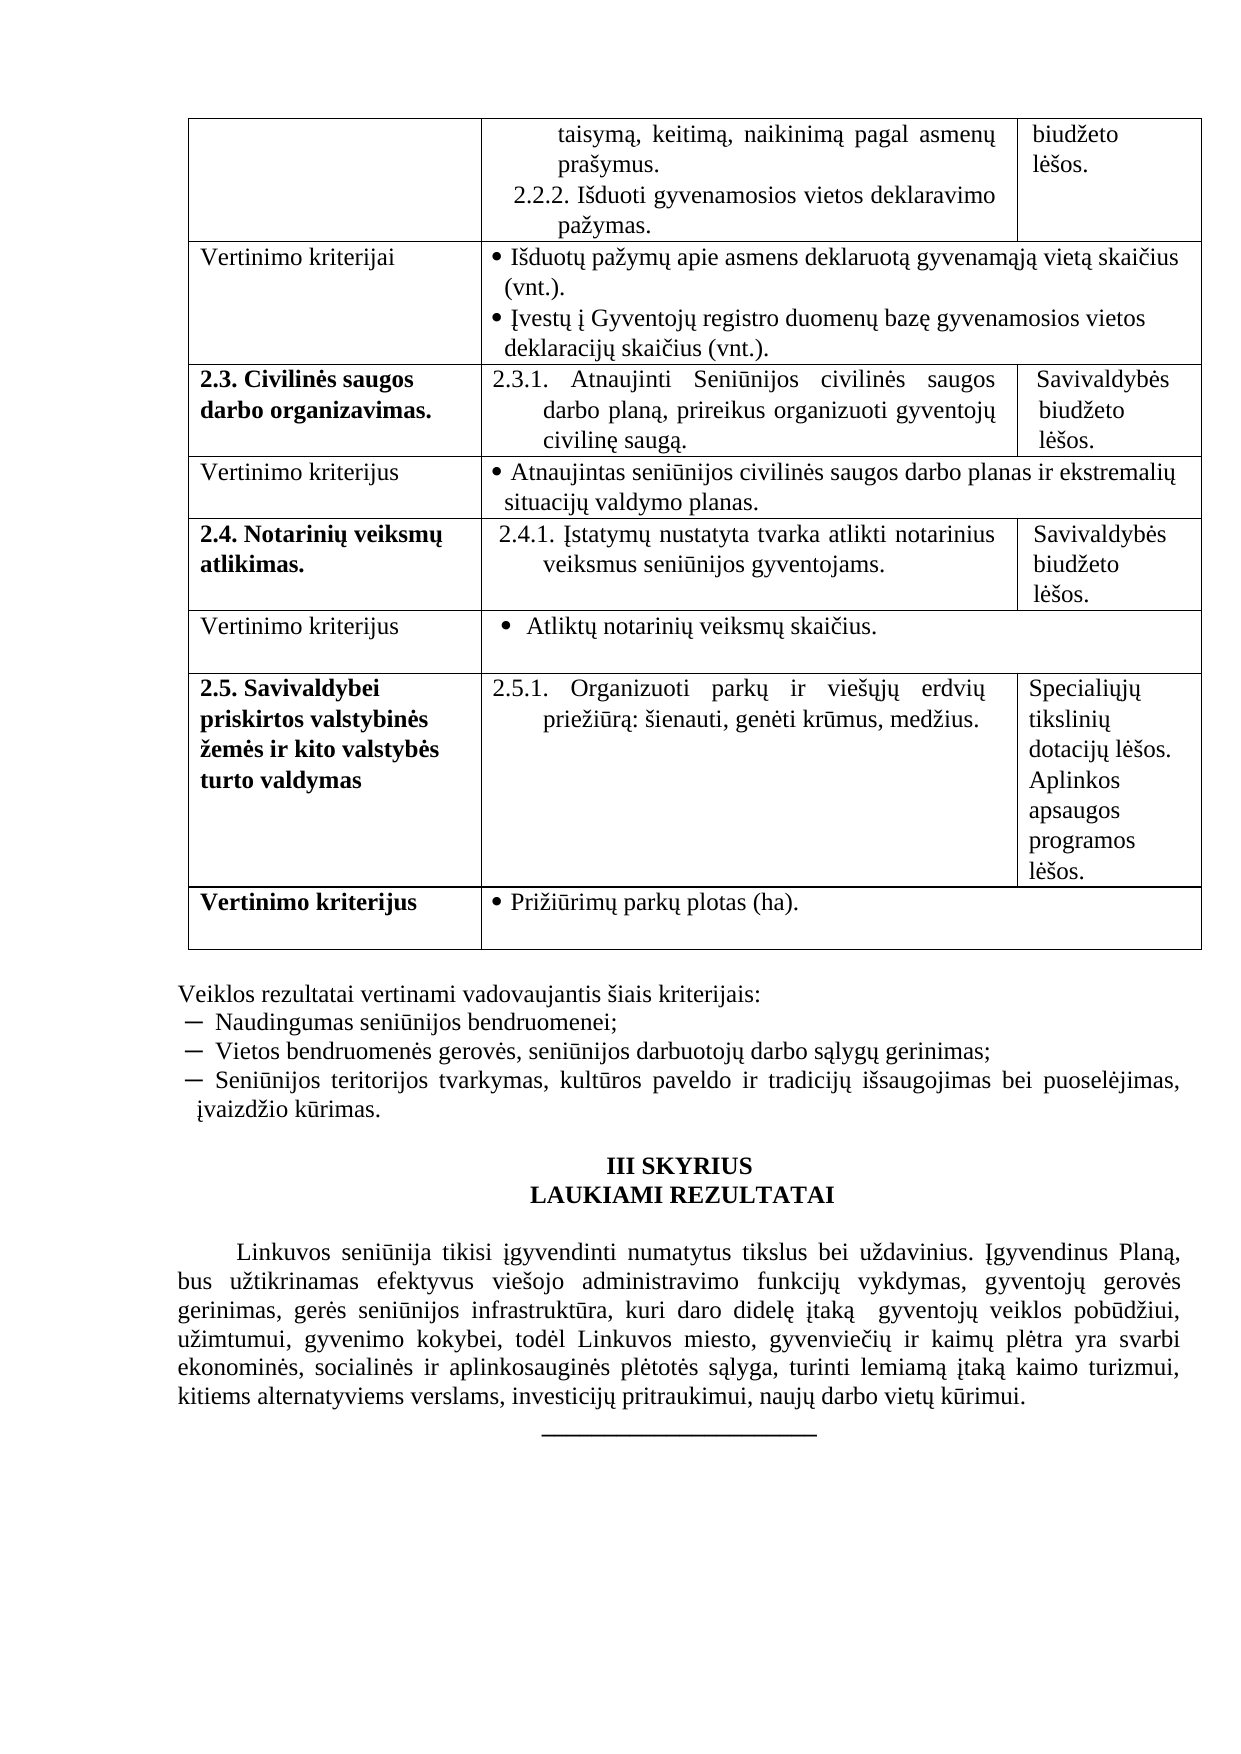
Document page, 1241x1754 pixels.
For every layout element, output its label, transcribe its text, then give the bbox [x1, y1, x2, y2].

text III SKYRIUS [177, 1151, 1181, 1180]
table_cell Vertinimo kriterijai [189, 242, 481, 363]
table_cell  Išduotų pažymų apie asmens deklaruotą gyvenamąją vietą skaičius (vnt.).  Įvestų į Gyventojų registro duomenų bazę gyvenamosios vietos deklaracijų skaičius (vnt.). [482, 242, 1201, 363]
text ─ Naudingumas seniūnijos bendruomenei; [185, 1007, 1181, 1036]
table_cell  Prižiūrimų parkų plotas (ha). [482, 888, 1201, 949]
table_cell 2.4.1. Įstatymų nustatyta tvarka atlikti notarinius veiksmus seniūnijos gyventojams. [482, 519, 1017, 610]
table_cell taisymą, keitimą, naikinimą pagal asmenų prašymus. 2.2.2. Išduoti gyvenamosios vietos deklaravimo pažymas. [482, 119, 1017, 241]
table_cell Vertinimo kriterijus [189, 888, 481, 949]
table_cell Specialiųjų tikslinių dotacijų lėšos. Aplinkos apsaugos programos lėšos. [1018, 674, 1201, 886]
table_cell Vertinimo kriterijus [189, 611, 481, 672]
text Veiklos rezultatai vertinami vadovaujantis šiais kriterijais: [177, 979, 1181, 1007]
table_cell 2.3. Civilinės saugos darbo organizavimas. [189, 365, 481, 456]
table_cell Savivaldybės biudžeto lėšos. [1018, 519, 1201, 610]
text ─ Vietos bendruomenės gerovės, seniūnijos darbuotojų darbo sąlygų gerinimas; [185, 1036, 1181, 1065]
table_cell biudžeto lėšos. [1018, 119, 1201, 241]
table_cell Vertinimo kriterijus [189, 457, 481, 518]
text LAUKIAMI REZULTATAI [177, 1180, 1181, 1209]
text ______________________ [177, 1410, 1181, 1439]
table_cell 2.4. Notarinių veiksmų atlikimas. [189, 519, 481, 610]
table_cell 2.3.1. Atnaujinti Seniūnijos civilinės saugos darbo planą, prireikus organizuoti gyventojų civilinę saugą. [482, 365, 1017, 456]
table_cell [189, 119, 481, 241]
table_cell  Atnaujintas seniūnijos civilinės saugos darbo planas ir ekstremalių situacijų valdymo planas. [482, 457, 1201, 518]
table_cell 2.5.1. Organizuoti parkų ir viešųjų erdvių priežiūrą: šienauti, genėti krūmus, medžius. [482, 674, 1017, 886]
table_cell  Atliktų notarinių veiksmų skaičius. [482, 611, 1201, 672]
table_cell 2.5. Savivaldybei priskirtos valstybinės žemės ir kito valstybės turto valdymas [189, 674, 481, 886]
text ─ Seniūnijos teritorijos tvarkymas, kultūros paveldo ir tradicijų išsaugojimas bei puoselėjimas, įvaizdžio kūrimas. [185, 1065, 1181, 1122]
table_cell Savivaldybės biudžeto lėšos. [1018, 365, 1201, 456]
text Linkuvos seniūnija tikisi įgyvendinti numatytus tikslus bei uždavinius. Įgyvendinus Planą, bus užtikrinamas efektyvus viešojo administravimo funkcijų vykdymas, gyventojų gerovės gerinimas, gerės seniūnijos infrastruktūra, kuri daro didelę įtaką gyventojų veiklos pobūdžiui, užimtumui, gyvenimo kokybei, todėl Linkuvos miesto, gyvenviečių ir kaimų plėtra yra svarbi ekonominės, socialinės ir aplinkosauginės plėtotės sąlyga, turinti lemiamą įtaką kaimo turizmui, kitiems alternatyviems verslams, investicijų pritraukimui, naujų darbo vietų kūrimui. [177, 1237, 1181, 1410]
